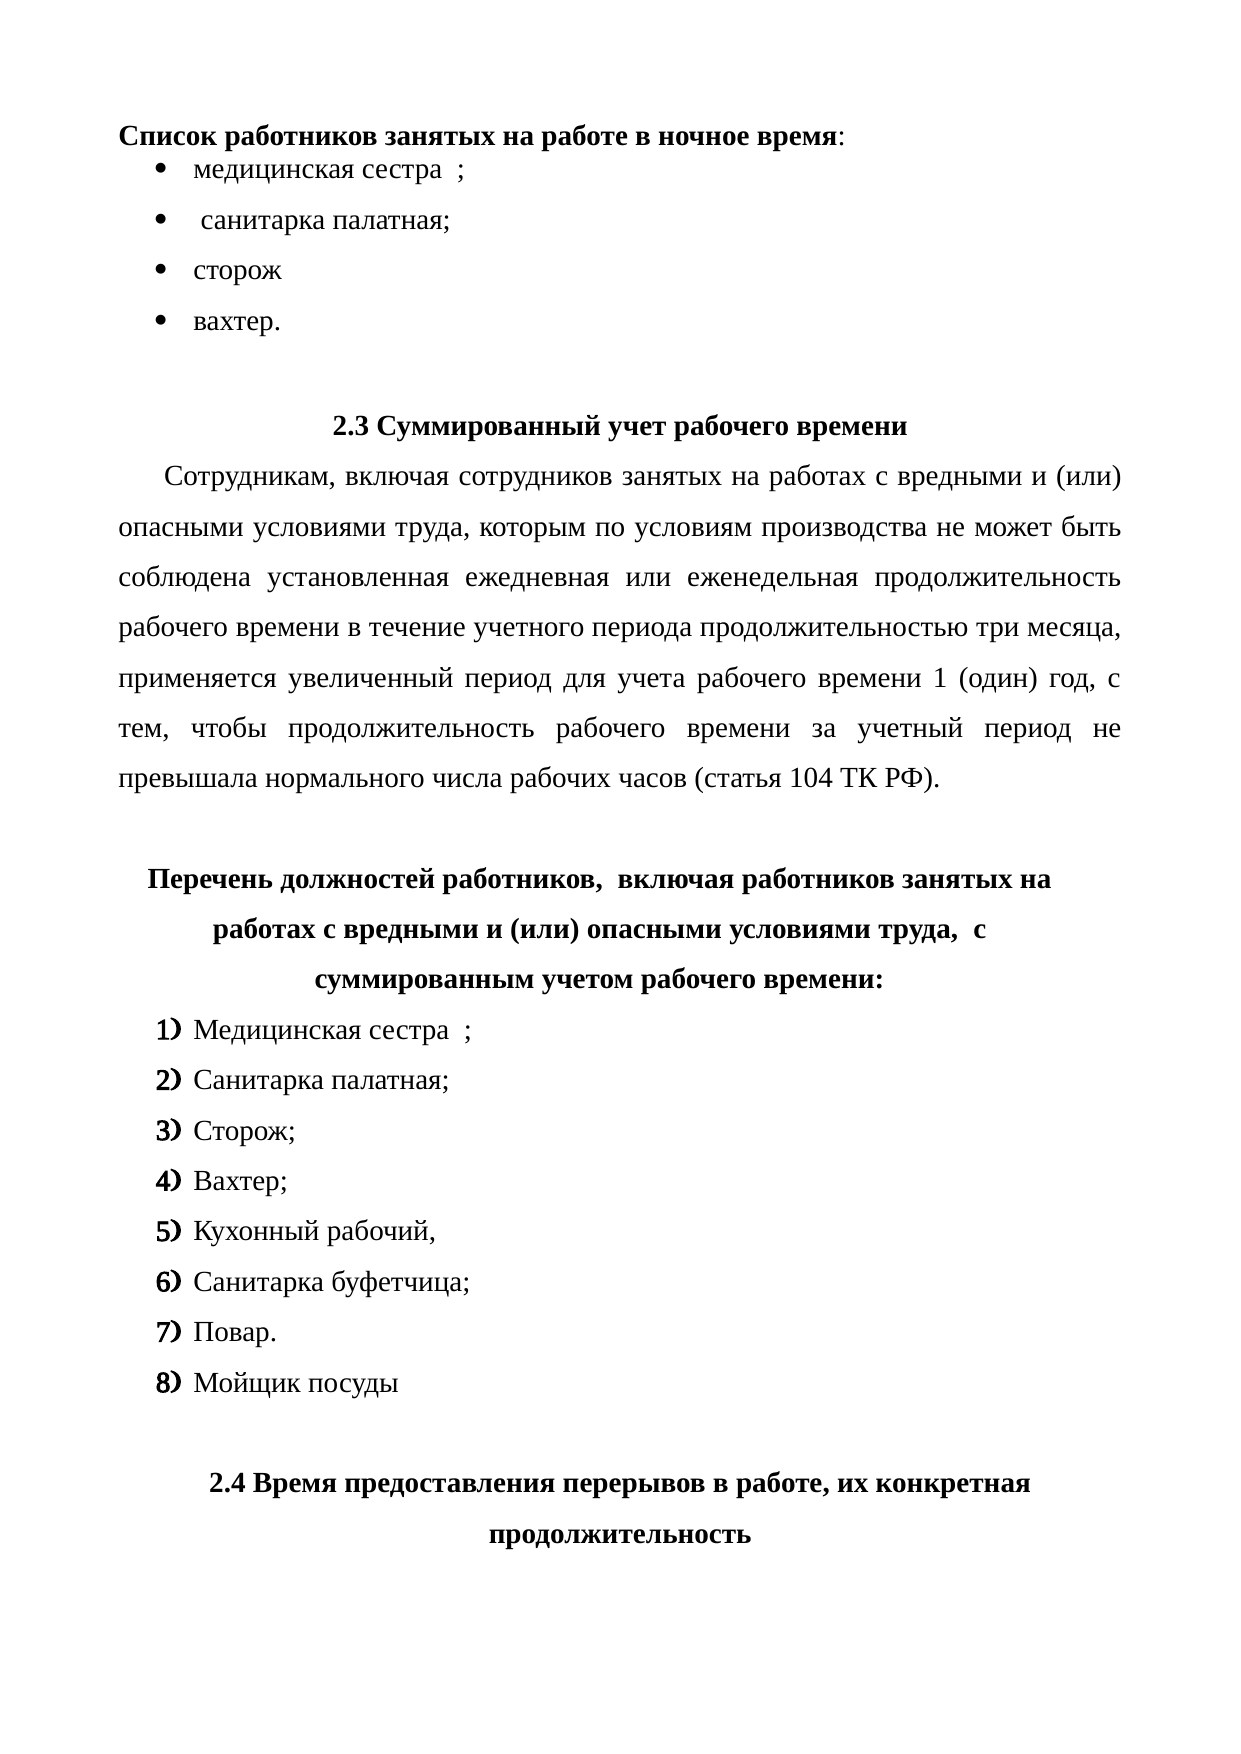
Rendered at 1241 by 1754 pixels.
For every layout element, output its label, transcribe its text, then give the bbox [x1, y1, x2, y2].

list Санитарка палатная; [156, 1062, 1122, 1096]
list Медицинская сестра ; [156, 1012, 1122, 1046]
text 2.3 Суммированный учет рабочего времени [118, 408, 1122, 442]
text Сотрудникам, включая сотрудников занятых на работах с вредными и (или) опасными условиями труда, которым по условиям производства не может быть соблюдена установленная ежедневная или еженедельная продолжительность рабочего времени в течение учетного периода продолжительностью три месяца, применяется увеличенный период для учета рабочего времени 1 (один) год, с тем, чтобы продолжительность рабочего времени за учетный период не превышала нормального числа рабочих часов (статья 104 ТК РФ). [118, 458, 1122, 794]
list сторож [156, 252, 1122, 286]
list Мойщик посуды [156, 1365, 1122, 1398]
list Санитарка буфетчица; [156, 1264, 1122, 1298]
list медицинская сестра ; [156, 152, 1122, 185]
list вахтер. [156, 303, 1122, 337]
list санитарка палатная; [156, 202, 1122, 236]
list Вахтер; [156, 1163, 1122, 1197]
text Список работников занятых на работе в ночное время: [118, 118, 1122, 152]
text 2.4 Время предоставления перерывов в работе, их конкретная продолжительность [118, 1466, 1122, 1549]
list Повар. [156, 1314, 1122, 1348]
list Кухонный рабочий, [156, 1213, 1122, 1247]
text Перечень должностей работников, включая работников занятых на работах с вредными и (или) опасными условиями труда, с суммированным учетом рабочего времени: [118, 861, 1080, 995]
list Сторож; [156, 1113, 1122, 1146]
